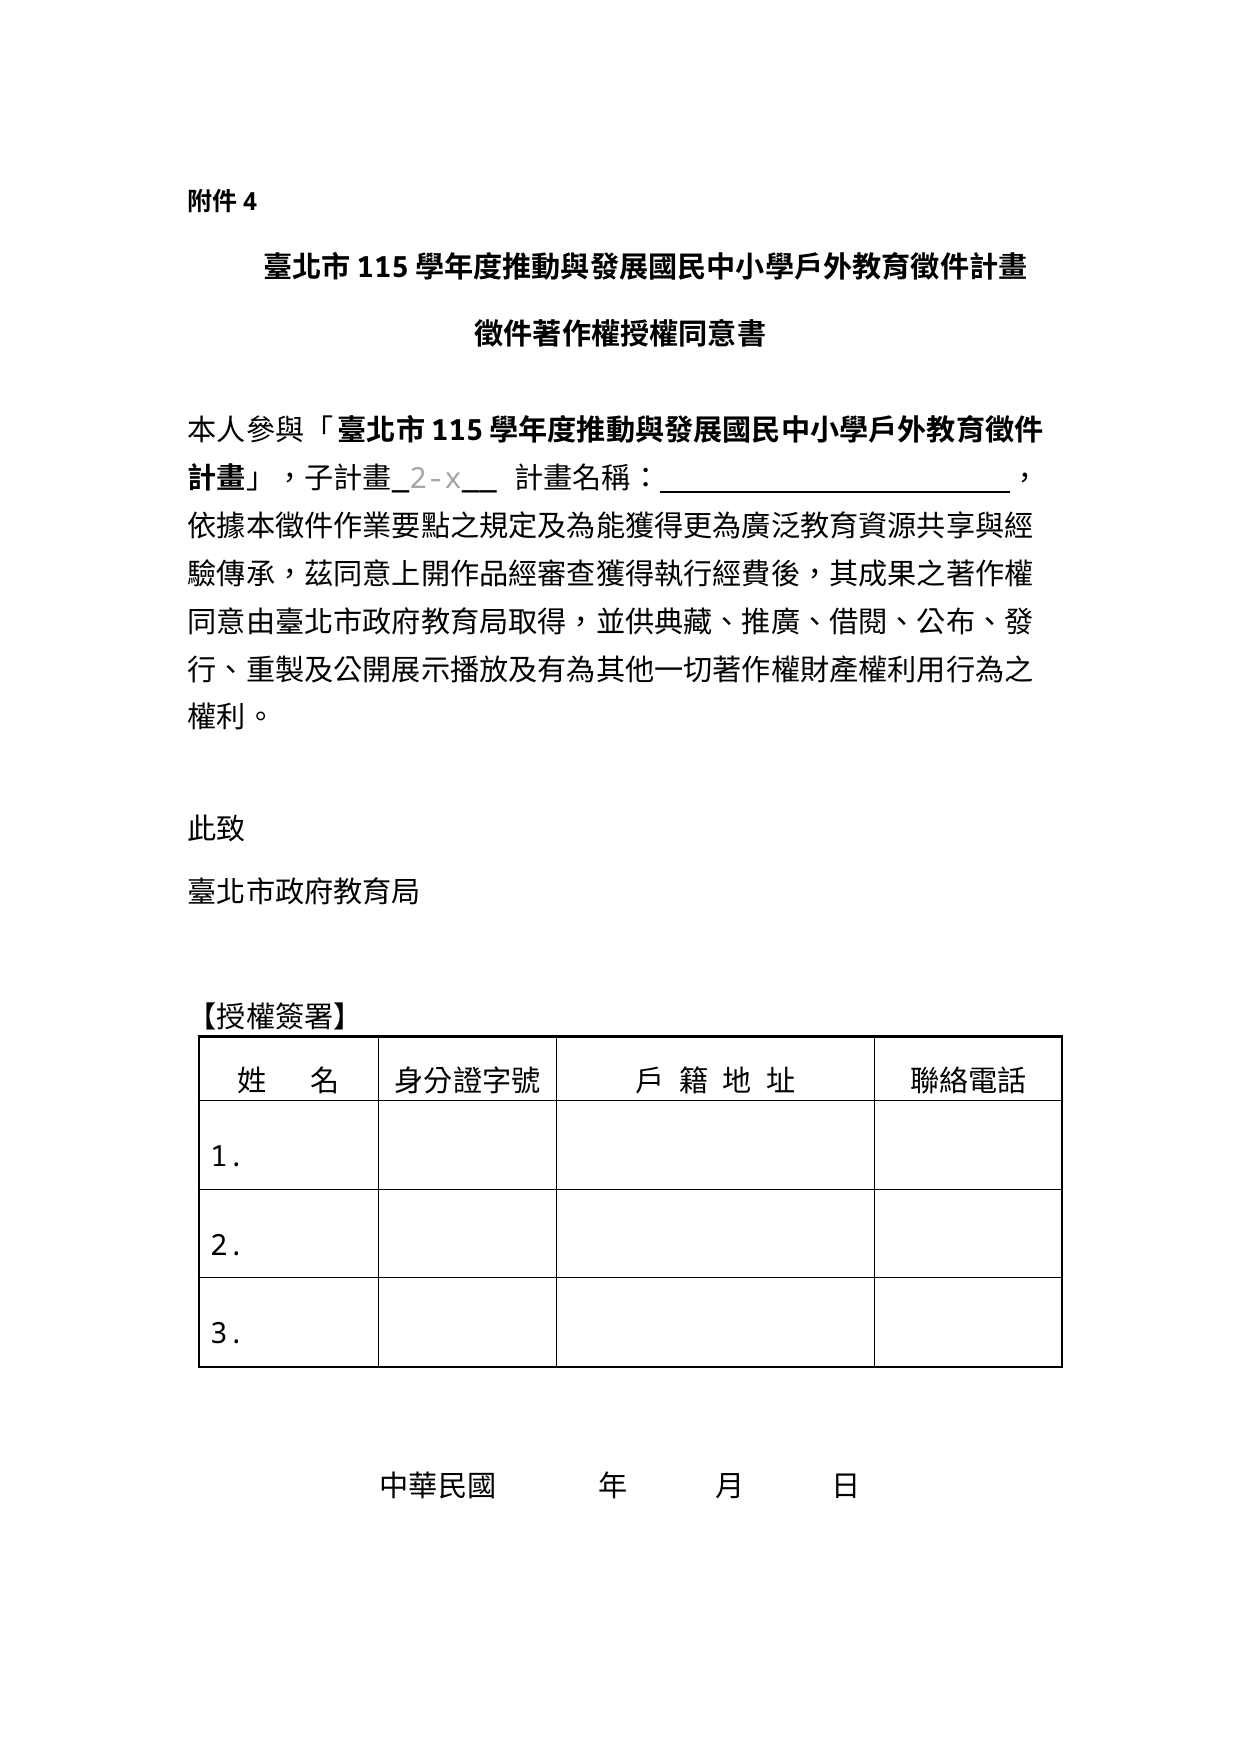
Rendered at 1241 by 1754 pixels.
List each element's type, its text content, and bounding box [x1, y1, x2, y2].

text 【授權簽署】 [187, 973, 1053, 1035]
table_cell 3. [200, 1278, 378, 1366]
table_cell [379, 1101, 556, 1188]
text 中華民國 年 月 日 [187, 1442, 1053, 1505]
table_cell [875, 1101, 1061, 1188]
table_header 戶 籍 地 址 [557, 1038, 874, 1100]
table_cell 2. [200, 1190, 378, 1277]
table_header 身分證字號 [379, 1038, 556, 1100]
table_cell [557, 1190, 874, 1277]
table_cell [557, 1101, 874, 1188]
table_cell [557, 1278, 874, 1366]
text 本人參與「 臺北市115學年度推動與發展國民中小學戶外教育徵件計畫」，子計畫_2-x__ 計畫名稱： ，依據本徵件作業要點之規定及為能獲得更為廣泛教育資源共享與經驗傳承，茲同意上開作品經審查獲得執行經費後，其成果之著作權同意由臺北市政府教育局取得，並供典藏、推廣、借閱、公布、發行、重製及公開展示播放及有為其他一切著作權財產權利用行為之權利。 [187, 402, 1053, 737]
text 徵件著作權授權同意書 [187, 306, 1053, 354]
table_cell [379, 1278, 556, 1366]
table_cell [875, 1190, 1061, 1277]
table_cell 1. [200, 1101, 378, 1188]
text 臺北市115學年度推動與發展國民中小學戶外教育徵件計畫 [187, 239, 1053, 287]
text 此致 [187, 785, 1053, 848]
table_header 姓 名 [200, 1038, 378, 1100]
text 臺北市政府教育局 [187, 848, 1053, 910]
table_header 聯絡電話 [875, 1038, 1061, 1100]
table_cell [379, 1190, 556, 1277]
table_cell [875, 1278, 1061, 1366]
text 附件4 [187, 158, 1053, 221]
